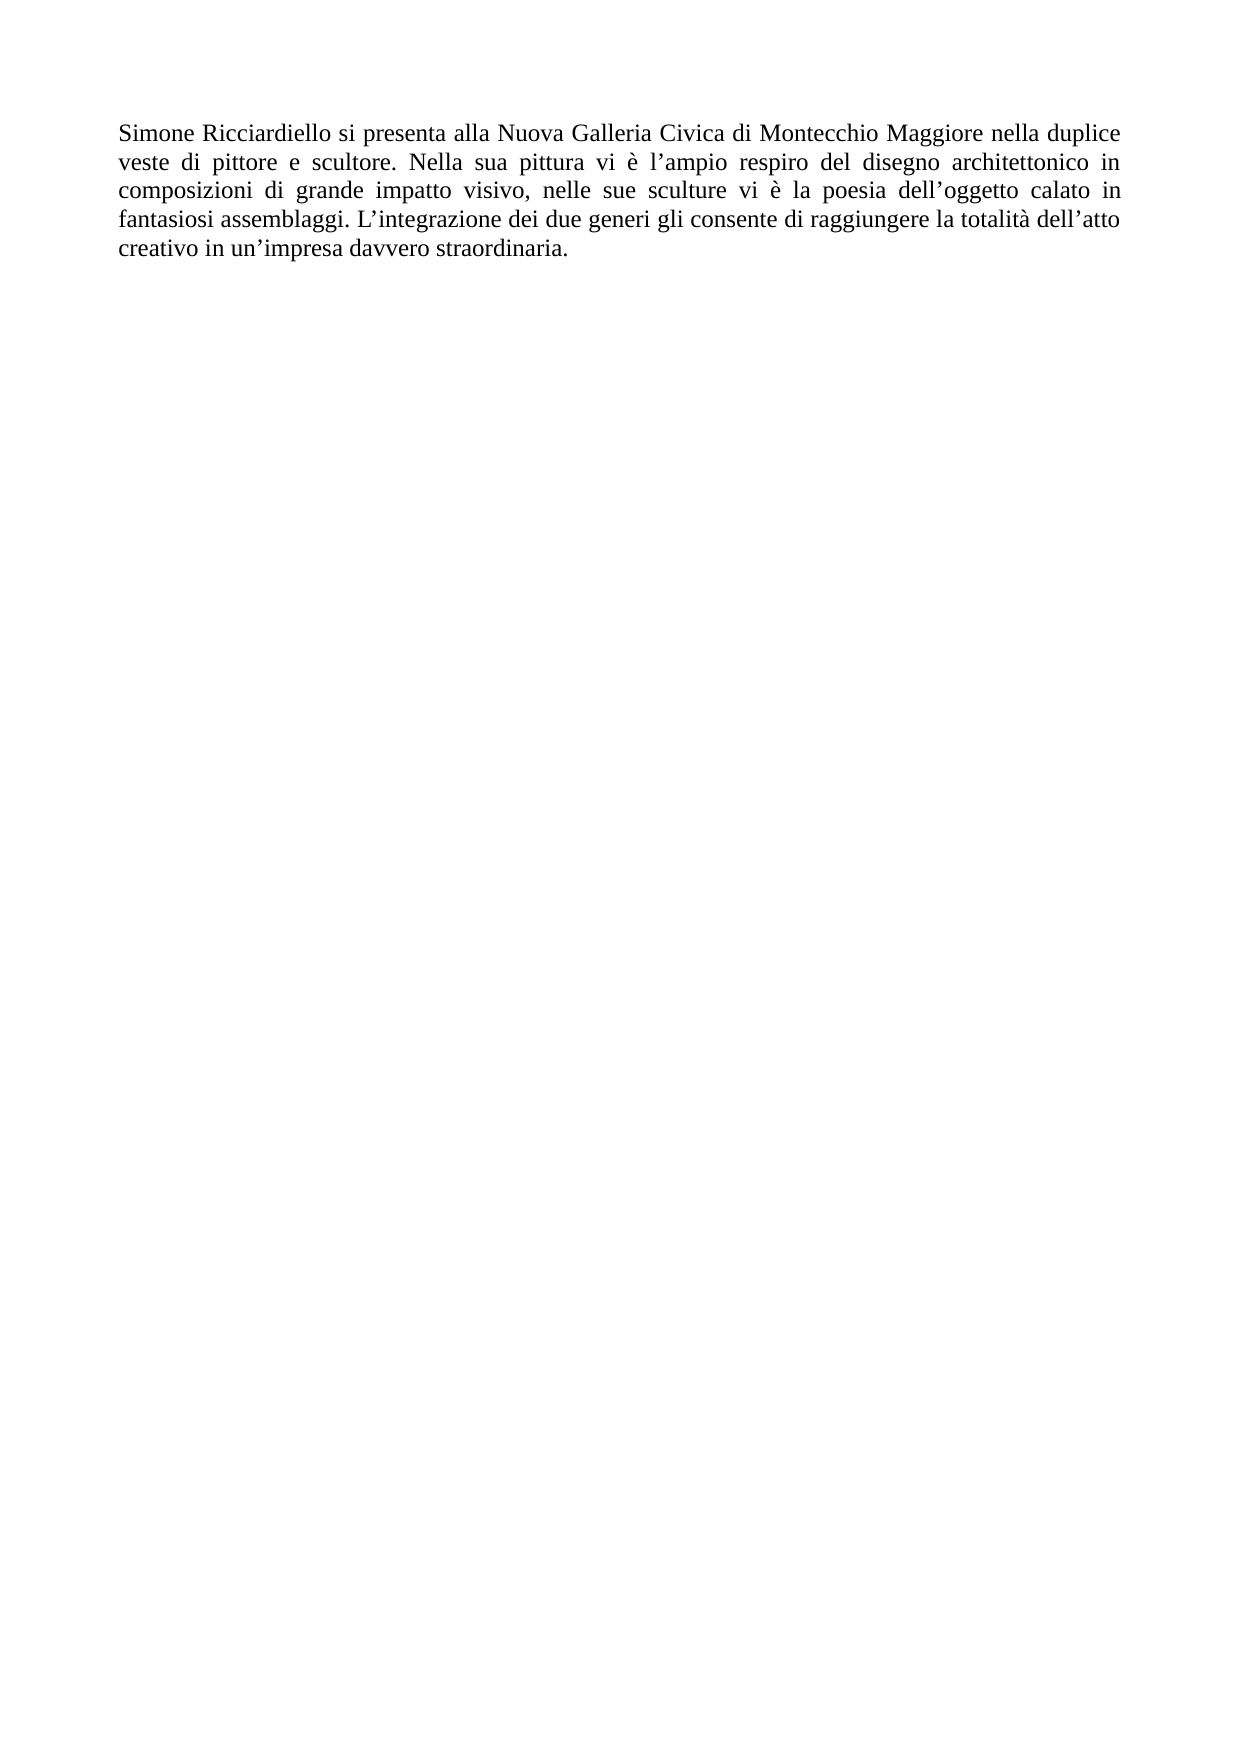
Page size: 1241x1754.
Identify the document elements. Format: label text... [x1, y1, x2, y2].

text Simone Ricciardiello si presenta alla Nuova Galleria Civica di Montecchio Maggiore nella duplice veste di pittore e scultore. Nella sua pittura vi è l’ampio respiro del disegno architettonico in composizioni di grande impatto visivo, nelle sue sculture vi è la poesia dell’oggetto calato in fantasiosi assemblaggi. L’integrazione dei due generi gli consente di raggiungere la totalità dell’atto creativo in un’impresa davvero straordinaria. [118, 118, 1122, 262]
